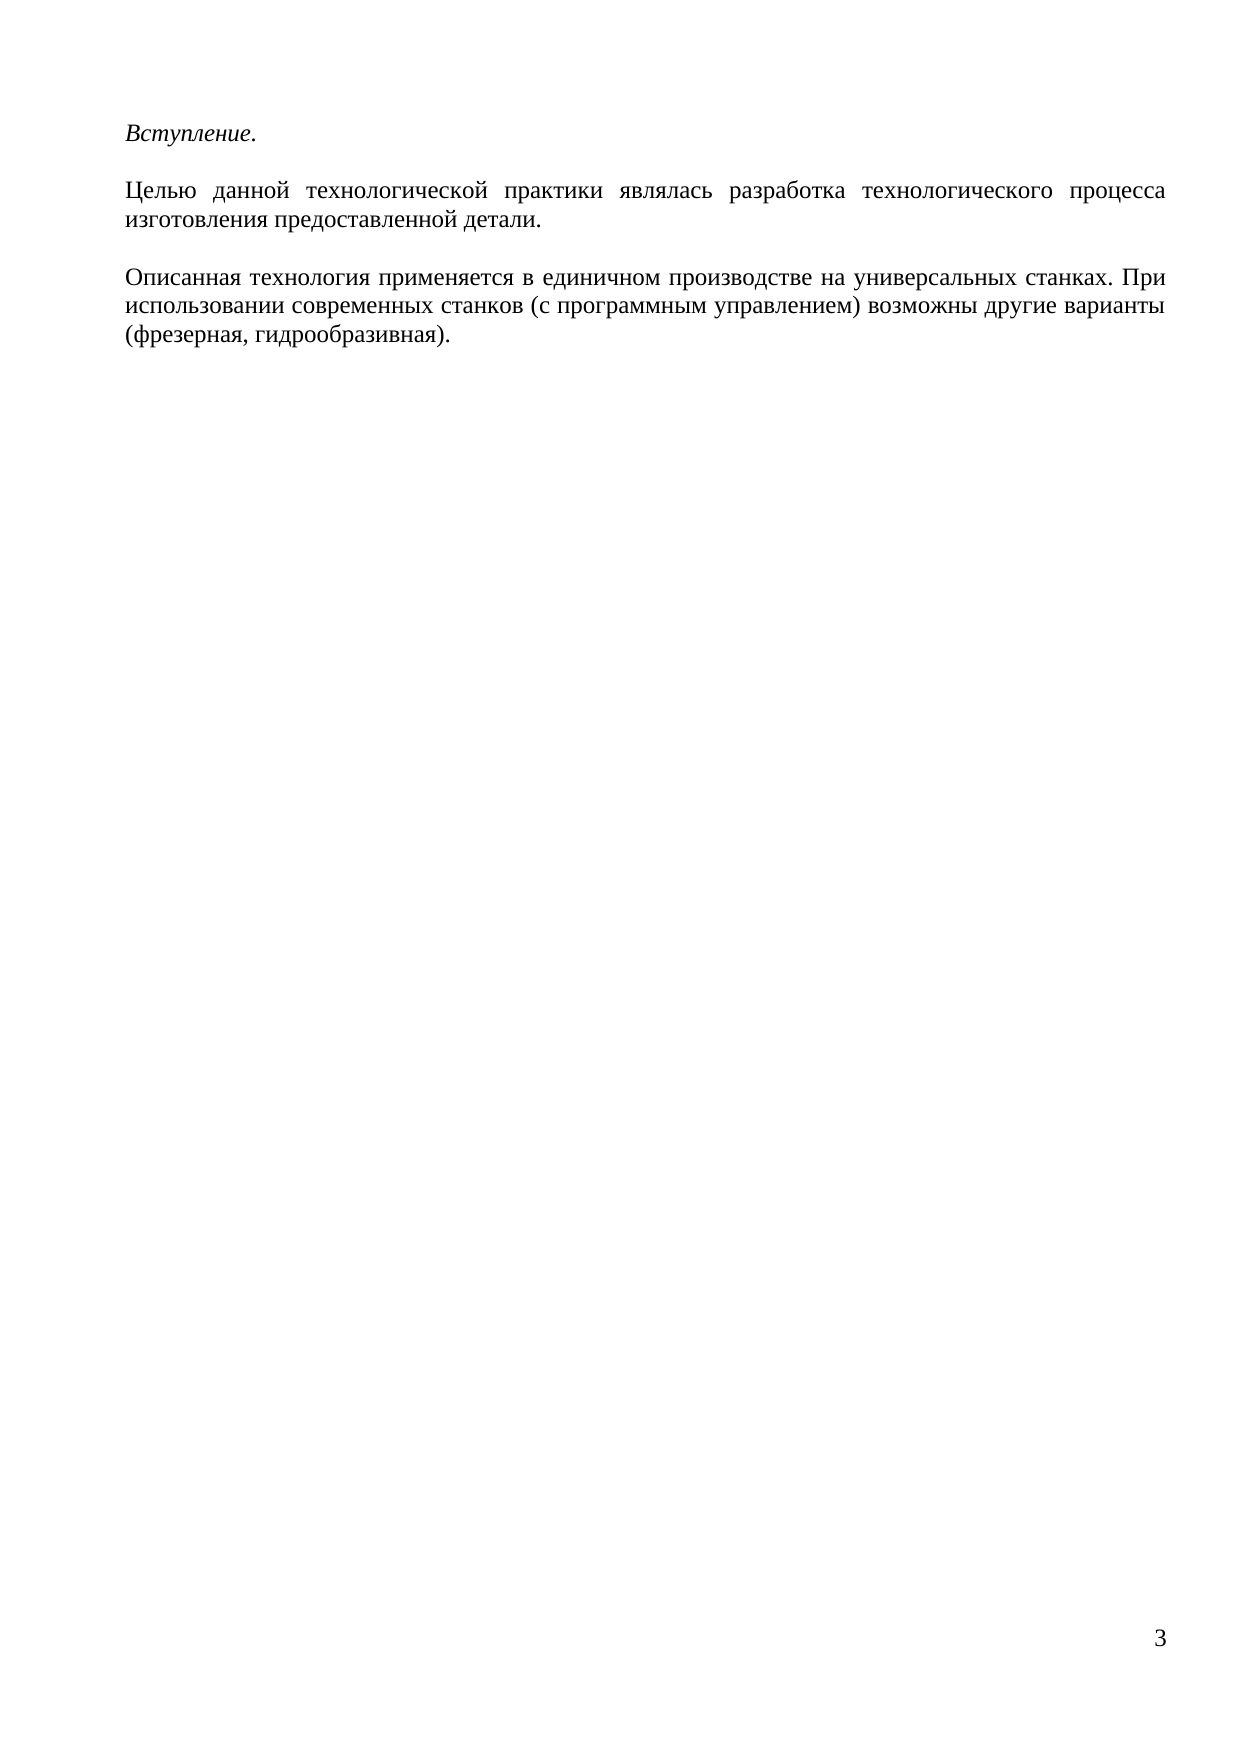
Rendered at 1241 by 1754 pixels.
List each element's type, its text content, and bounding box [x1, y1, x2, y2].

text Описанная технология применяется в единичном производстве на универсальных станках. При использовании современных станков (с программным управлением) возможны другие варианты (фрезерная, гидрообразивная). [125, 262, 1167, 348]
text Целью данной технологической практики являлась разработка технологического процесса изготовления предоставленной детали. [125, 176, 1167, 233]
text Вступление. [125, 118, 1167, 147]
